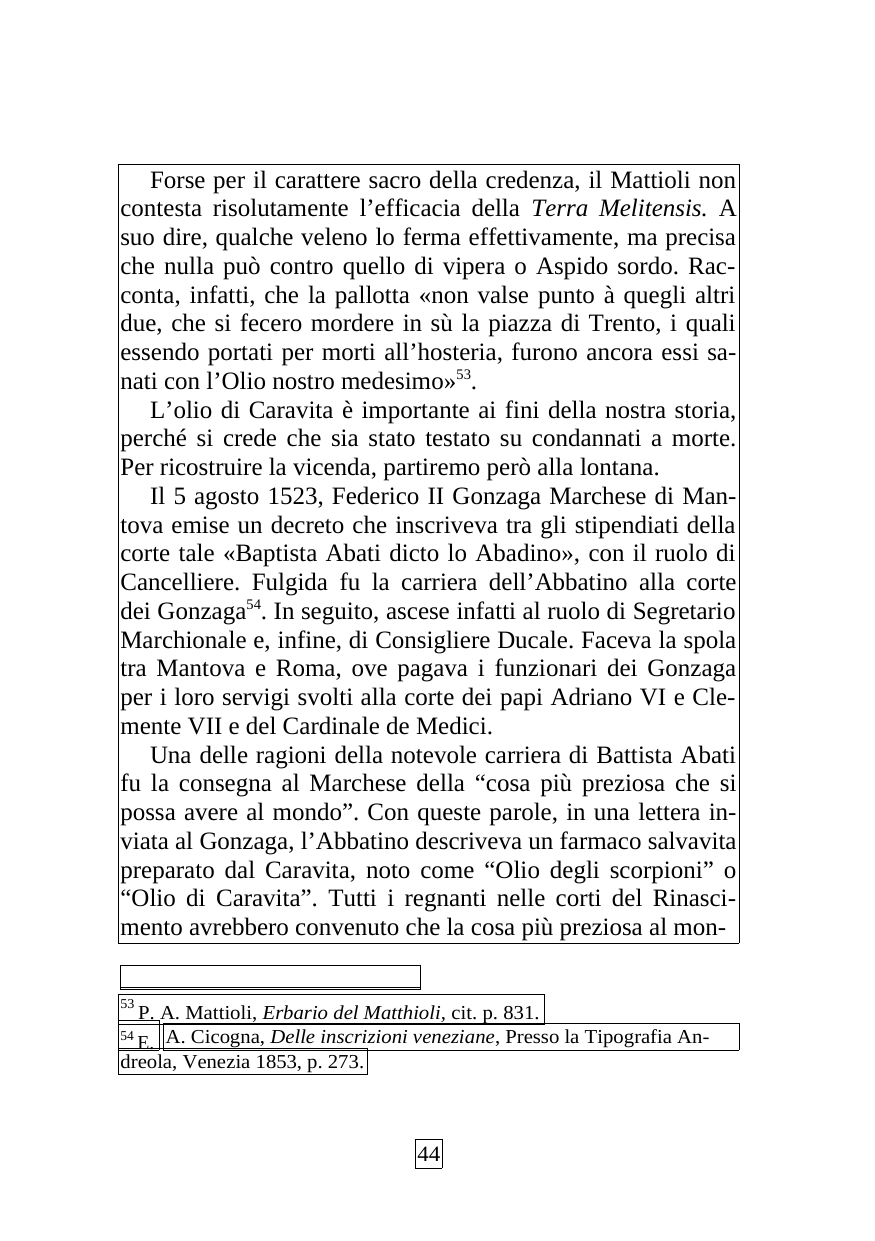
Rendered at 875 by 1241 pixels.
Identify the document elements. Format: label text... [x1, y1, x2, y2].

text Una delle ragioni della notevole carriera di Battista Abati fu la consegna al Marchese della “cosa più preziosa che si possa avere al mondo”. Con queste parole, in una lettera in- viata al Gonzaga, l’Abbatino descriveva un farmaco salvavita preparato dal Caravita, noto come “Olio degli scorpioni” o “Olio di Caravita”. Tutti i regnanti nelle corti del Rinasci- mento avrebbero convenuto che la cosa più preziosa al mon- [120, 740, 737, 941]
text 53 P. A. Mattioli, Erbario del Matthioli, cit. p. 831. [120, 996, 544, 1024]
text 54 E. [120, 1021, 159, 1048]
text A. Cicogna, Delle inscrizioni veneziane, Presso la Tipografia An- [165, 1025, 738, 1048]
text Il 5 agosto 1523, Federico II Gonzaga Marchese di Man- tova emise un decreto che inscriveva tra gli stipendiati della corte tale «Baptista Abati dicto lo Abadino», con il ruolo di Cancelliere. Fulgida fu la carriera dell’Abbatino alla corte dei Gonzaga54. In seguito, ascese infatti al ruolo di Segretario Marchionale e, infine, di Consigliere Ducale. Faceva la spola tra Mantova e Roma, ove pagava i funzionari dei Gonzaga per i loro servigi svolti alla corte dei papi Adriano VI e Cle- mente VII e del Cardinale de Medici. [120, 481, 737, 740]
text Forse per il carattere sacro della credenza, il Mattioli non contesta risolutamente l’efficacia della Terra Melitensis. A suo dire, qualche veleno lo ferma effettivamente, ma precisa che nulla può contro quello di vipera o Aspido sordo. Rac- conta, infatti, che la pallotta «non valse punto à quegli altri due, che si fecero mordere in sù la piazza di Trento, i quali essendo portati per morti all’hosteria, furono ancora essi sa- nati con l’Olio nostro medesimo»53. [120, 165, 737, 395]
text L’olio di Caravita è importante ai fini della nostra storia, perché si crede che sia stato testato su condannati a morte. Per ricostruire la vicenda, partiremo però alla lontana. [120, 395, 737, 481]
text dreola, Venezia 1853, p. 273. [120, 1049, 367, 1072]
text 44 [417, 1141, 442, 1166]
